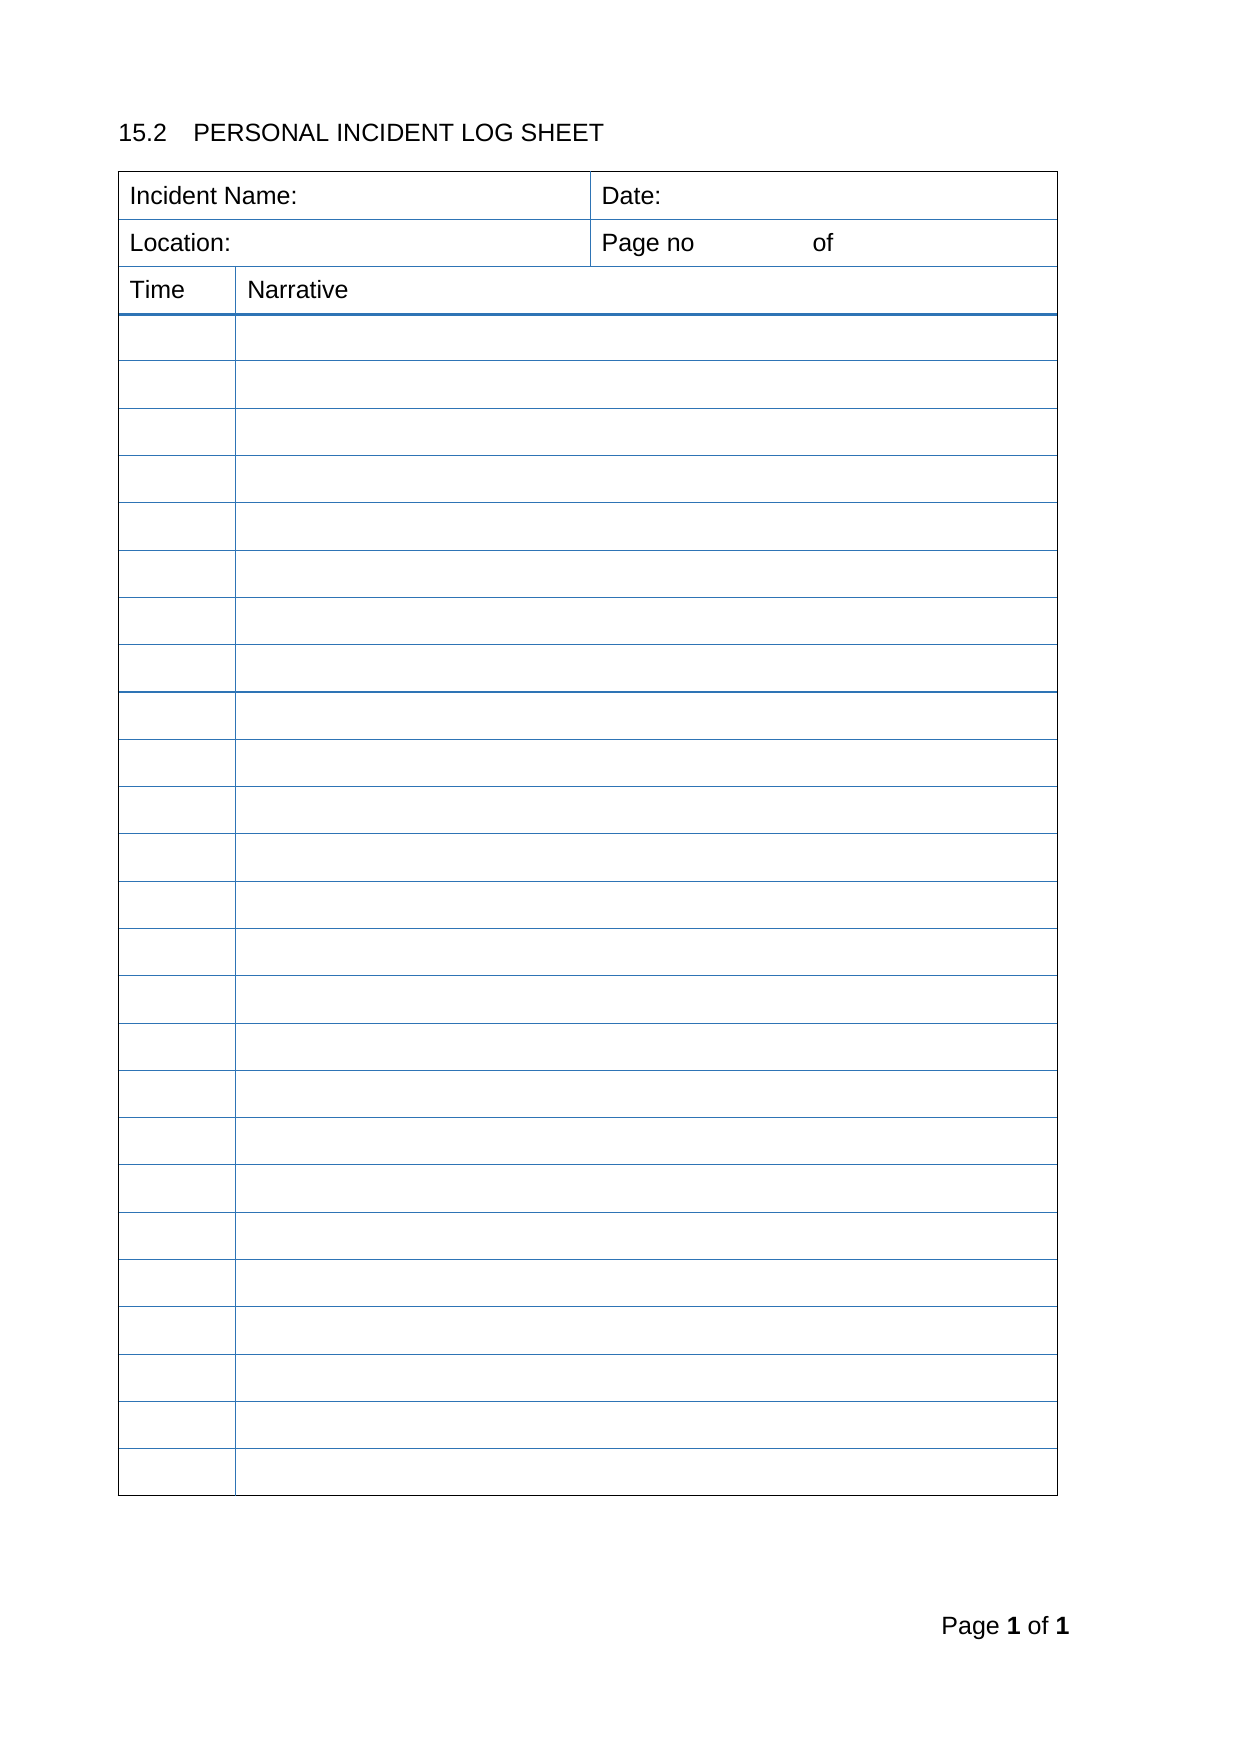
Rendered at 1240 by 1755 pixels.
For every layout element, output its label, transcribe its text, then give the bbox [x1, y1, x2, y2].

table_cell [236, 882, 1057, 928]
table_cell [236, 1118, 1057, 1164]
table_cell [236, 1307, 1057, 1353]
table_cell [236, 740, 1057, 786]
table_cell [119, 1165, 235, 1212]
table_cell [236, 1449, 1057, 1495]
table_cell [119, 1071, 235, 1117]
table_cell [236, 361, 1057, 408]
table_cell [236, 409, 1057, 455]
table_cell [119, 503, 235, 549]
table_header Date: [591, 172, 1057, 218]
table_cell [119, 787, 235, 833]
table_cell [236, 1260, 1057, 1306]
table_cell [119, 882, 235, 928]
table_cell [119, 976, 235, 1022]
table_cell [119, 456, 235, 502]
table_cell [119, 1118, 235, 1164]
table_cell [236, 551, 1057, 597]
table_cell [119, 598, 235, 644]
table_cell [236, 598, 1057, 644]
table_cell [236, 1071, 1057, 1117]
table_cell [119, 740, 235, 786]
table_cell [119, 1307, 235, 1353]
table_cell Time [119, 267, 235, 313]
table_cell [119, 1024, 235, 1070]
table_cell [119, 551, 235, 597]
table_cell [236, 787, 1057, 833]
table_cell Narrative [236, 267, 1057, 313]
table_cell [236, 503, 1057, 549]
table_cell [236, 456, 1057, 502]
table_cell [119, 1449, 235, 1495]
table_cell [119, 834, 235, 881]
table_cell [119, 1402, 235, 1448]
table_cell [119, 1260, 235, 1306]
table_cell [119, 409, 235, 455]
table_cell [119, 316, 235, 360]
table_cell [119, 693, 235, 739]
table_cell [236, 1402, 1057, 1448]
table_cell [119, 1355, 235, 1401]
table_cell [119, 361, 235, 408]
table_cell [119, 929, 235, 975]
table_cell [236, 645, 1057, 691]
table_cell [236, 834, 1057, 881]
table_cell Location: [119, 220, 590, 266]
table_cell [236, 1355, 1057, 1401]
table_cell [236, 976, 1057, 1022]
table_cell [236, 1165, 1057, 1212]
table_cell [236, 929, 1057, 975]
table_cell [236, 1213, 1057, 1259]
text 15.2 PERSONAL INCIDENT LOG SHEET [118, 118, 1121, 147]
table_cell [236, 1024, 1057, 1070]
table_header Incident Name: [119, 172, 590, 218]
table_cell Page no of [591, 220, 1057, 266]
table_cell [119, 645, 235, 691]
table_cell [236, 693, 1057, 739]
table_cell [236, 316, 1057, 360]
table_cell [119, 1213, 235, 1259]
